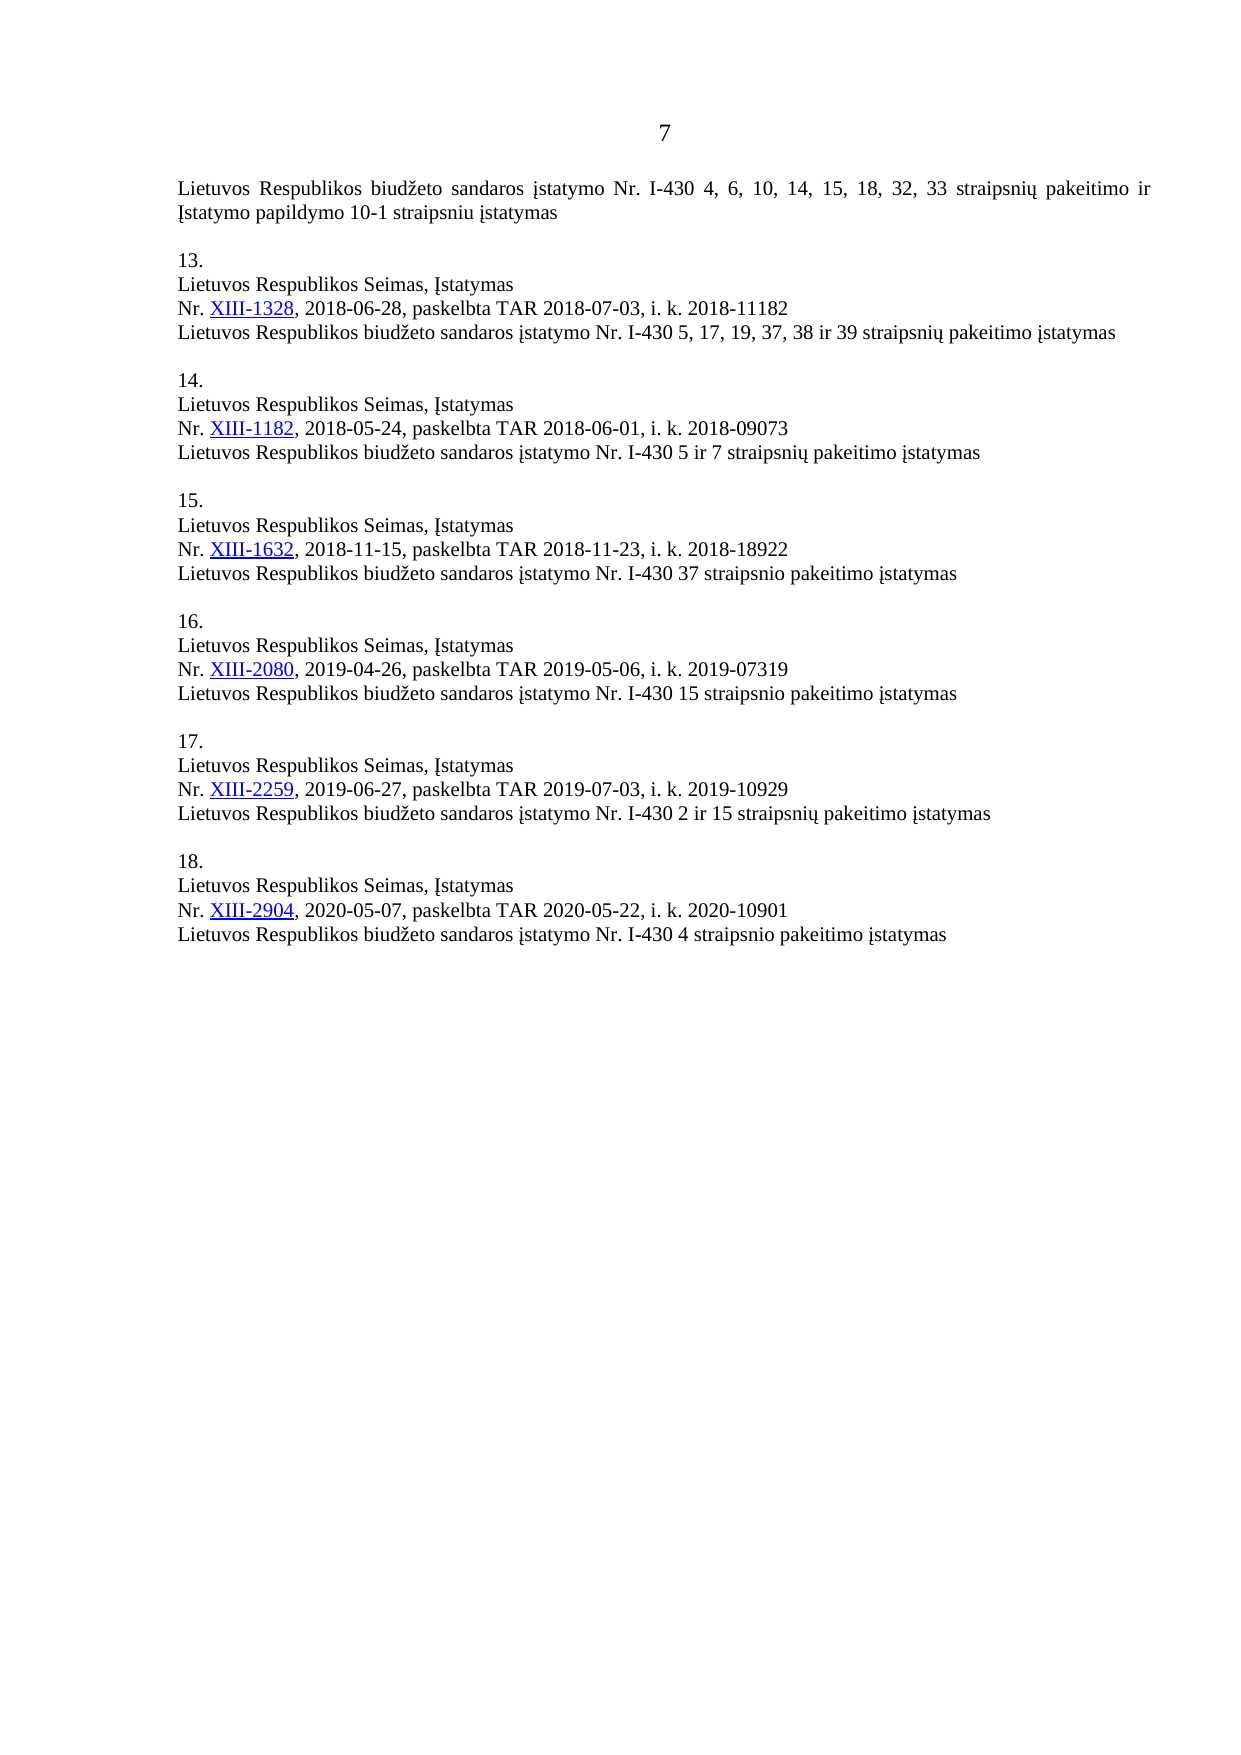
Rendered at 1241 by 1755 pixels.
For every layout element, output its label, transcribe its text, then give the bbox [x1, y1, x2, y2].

text Nr. XIII-2080, 2019-04-26, paskelbta TAR 2019-05-06, i. k. 2019-07319 [177, 657, 1152, 681]
text Lietuvos Respublikos Seimas, Įstatymas [177, 392, 1152, 416]
text Lietuvos Respublikos biudžeto sandaros įstatymo Nr. I-430 37 straipsnio pakeitimo įstatymas [177, 561, 1152, 585]
text Lietuvos Respublikos Seimas, Įstatymas [177, 633, 1152, 657]
text Lietuvos Respublikos biudžeto sandaros įstatymo Nr. I-430 4 straipsnio pakeitimo įstatymas [177, 922, 1152, 946]
text Lietuvos Respublikos Seimas, Įstatymas [177, 512, 1152, 537]
text Nr. XIII-1182, 2018-05-24, paskelbta TAR 2018-06-01, i. k. 2018-09073 [177, 416, 1152, 440]
text Lietuvos Respublikos biudžeto sandaros įstatymo Nr. I-430 5 ir 7 straipsnių pakeitimo įstatymas [177, 440, 1152, 464]
text 13. [177, 248, 1152, 272]
text 18. [177, 849, 1152, 873]
text 14. [177, 368, 1152, 392]
text Nr. XIII-1328, 2018-06-28, paskelbta TAR 2018-07-03, i. k. 2018-11182 [177, 296, 1152, 320]
text Lietuvos Respublikos biudžeto sandaros įstatymo Nr. I-430 2 ir 15 straipsnių pakeitimo įstatymas [177, 801, 1152, 825]
text Lietuvos Respublikos Seimas, Įstatymas [177, 272, 1152, 296]
text 16. [177, 609, 1152, 633]
text 17. [177, 729, 1152, 753]
text Nr. XIII-2259, 2019-06-27, paskelbta TAR 2019-07-03, i. k. 2019-10929 [177, 777, 1152, 801]
text Lietuvos Respublikos Seimas, Įstatymas [177, 873, 1152, 897]
text Lietuvos Respublikos Seimas, Įstatymas [177, 753, 1152, 777]
text Nr. XIII-1632, 2018-11-15, paskelbta TAR 2018-11-23, i. k. 2018-18922 [177, 537, 1152, 561]
text Lietuvos Respublikos biudžeto sandaros įstatymo Nr. I-430 4, 6, 10, 14, 15, 18, 32, 33 straipsnių pakeitimo ir Įstatymo papildymo 10-1 straipsniu įstatymas [177, 176, 1152, 224]
text Lietuvos Respublikos biudžeto sandaros įstatymo Nr. I-430 15 straipsnio pakeitimo įstatymas [177, 681, 1152, 705]
text Nr. XIII-2904, 2020-05-07, paskelbta TAR 2020-05-22, i. k. 2020-10901 [177, 897, 1152, 922]
text 15. [177, 488, 1152, 512]
text Lietuvos Respublikos biudžeto sandaros įstatymo Nr. I-430 5, 17, 19, 37, 38 ir 39 straipsnių pakeitimo įstatymas [177, 320, 1152, 344]
